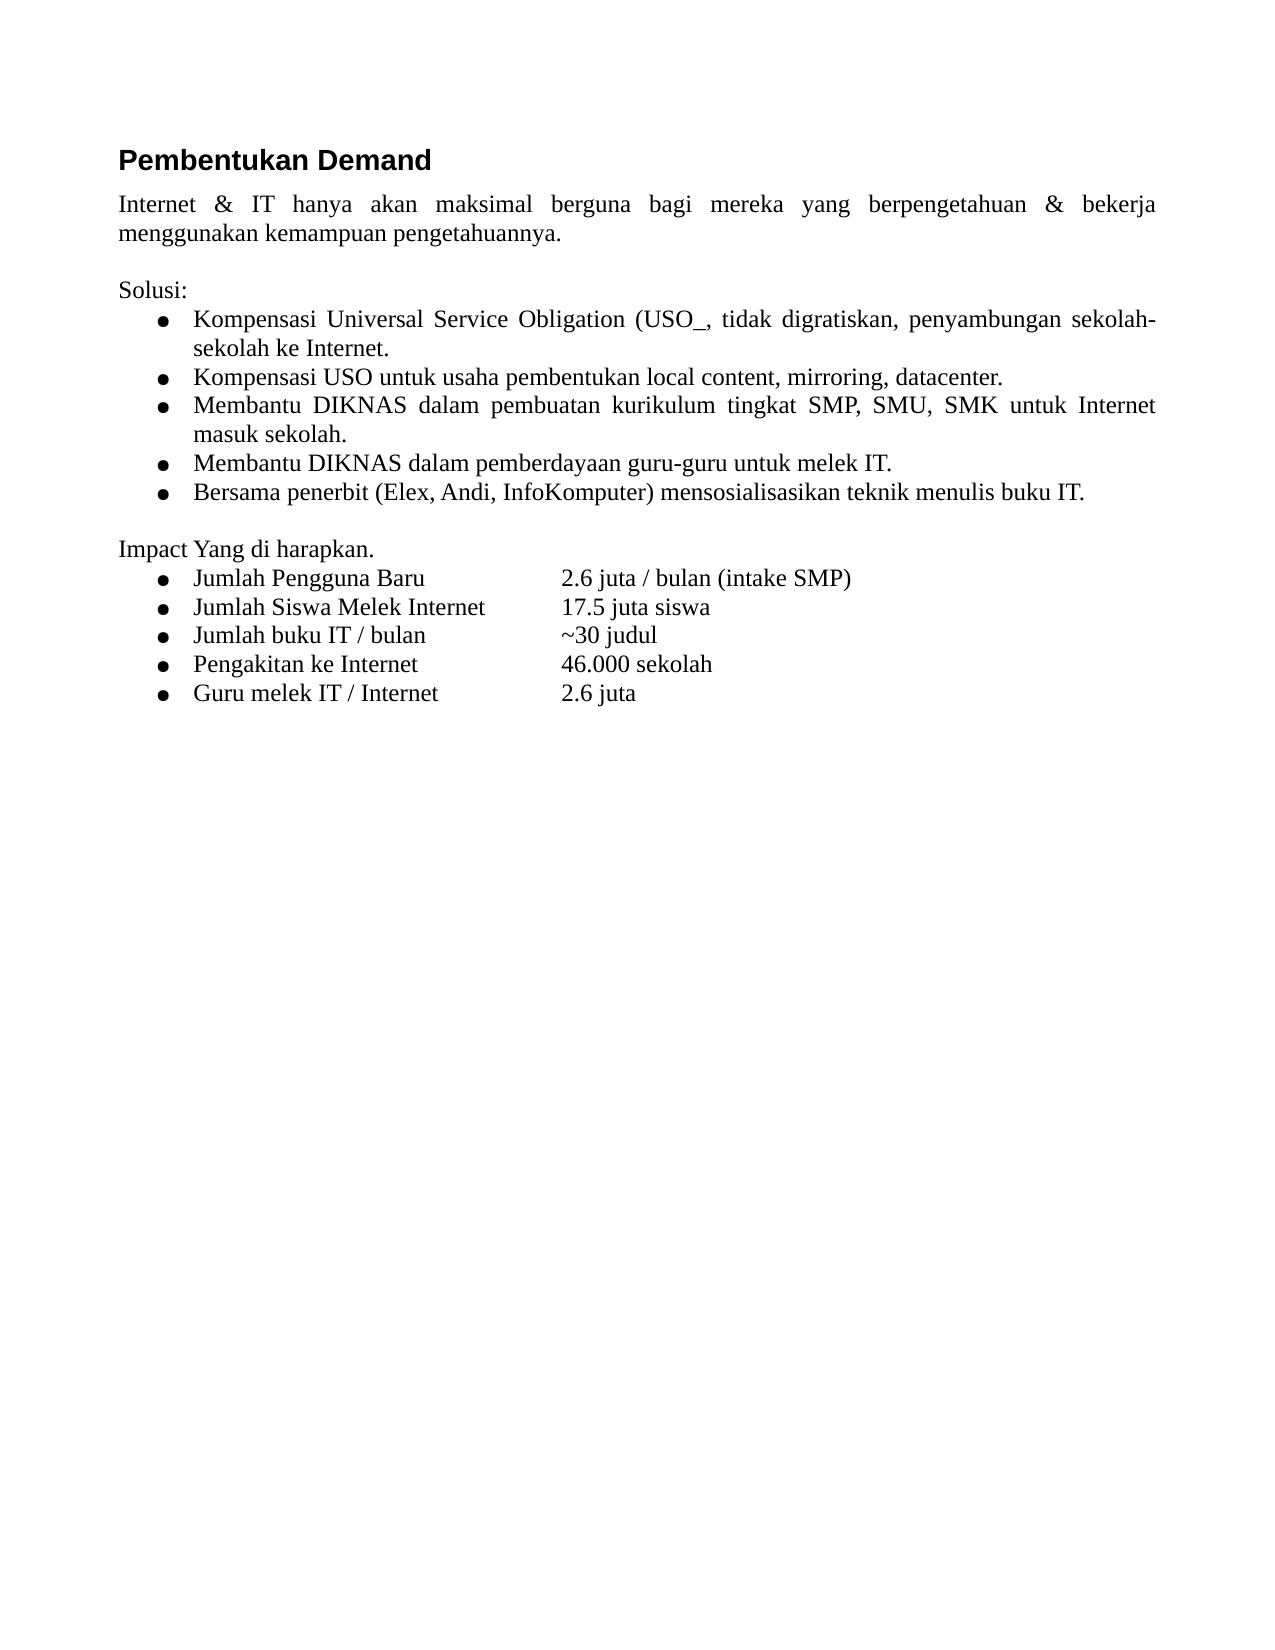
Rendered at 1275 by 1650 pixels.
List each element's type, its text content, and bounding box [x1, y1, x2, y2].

list Jumlah buku IT / bulan ~30 judul [156, 620, 1157, 649]
text Internet & IT hanya akan maksimal berguna bagi mereka yang berpengetahuan & bekerja menggunakan kemampuan pengetahuannya. [118, 189, 1157, 247]
list Bersama penerbit (Elex, Andi, InfoKomputer) mensosialisasikan teknik menulis buku IT. [156, 477, 1157, 505]
text Solusi: [118, 275, 1157, 304]
list Kompensasi Universal Service Obligation (USO_, tidak digratiskan, penyambungan sekolah-sekolah ke Internet. [156, 304, 1157, 362]
list Jumlah Siswa Melek Internet 17.5 juta siswa [156, 592, 1157, 620]
text Impact Yang di harapkan. [118, 534, 1157, 563]
list Pengakitan ke Internet 46.000 sekolah [156, 649, 1157, 678]
subtitle Pembentukan Demand [118, 143, 1157, 177]
list Guru melek IT / Internet 2.6 juta [156, 678, 1157, 707]
list Kompensasi USO untuk usaha pembentukan local content, mirroring, datacenter. [156, 362, 1157, 390]
list Jumlah Pengguna Baru 2.6 juta / bulan (intake SMP) [156, 563, 1157, 592]
list Membantu DIKNAS dalam pemberdayaan guru-guru untuk melek IT. [156, 448, 1157, 477]
list Membantu DIKNAS dalam pembuatan kurikulum tingkat SMP, SMU, SMK untuk Internet masuk sekolah. [156, 390, 1157, 448]
